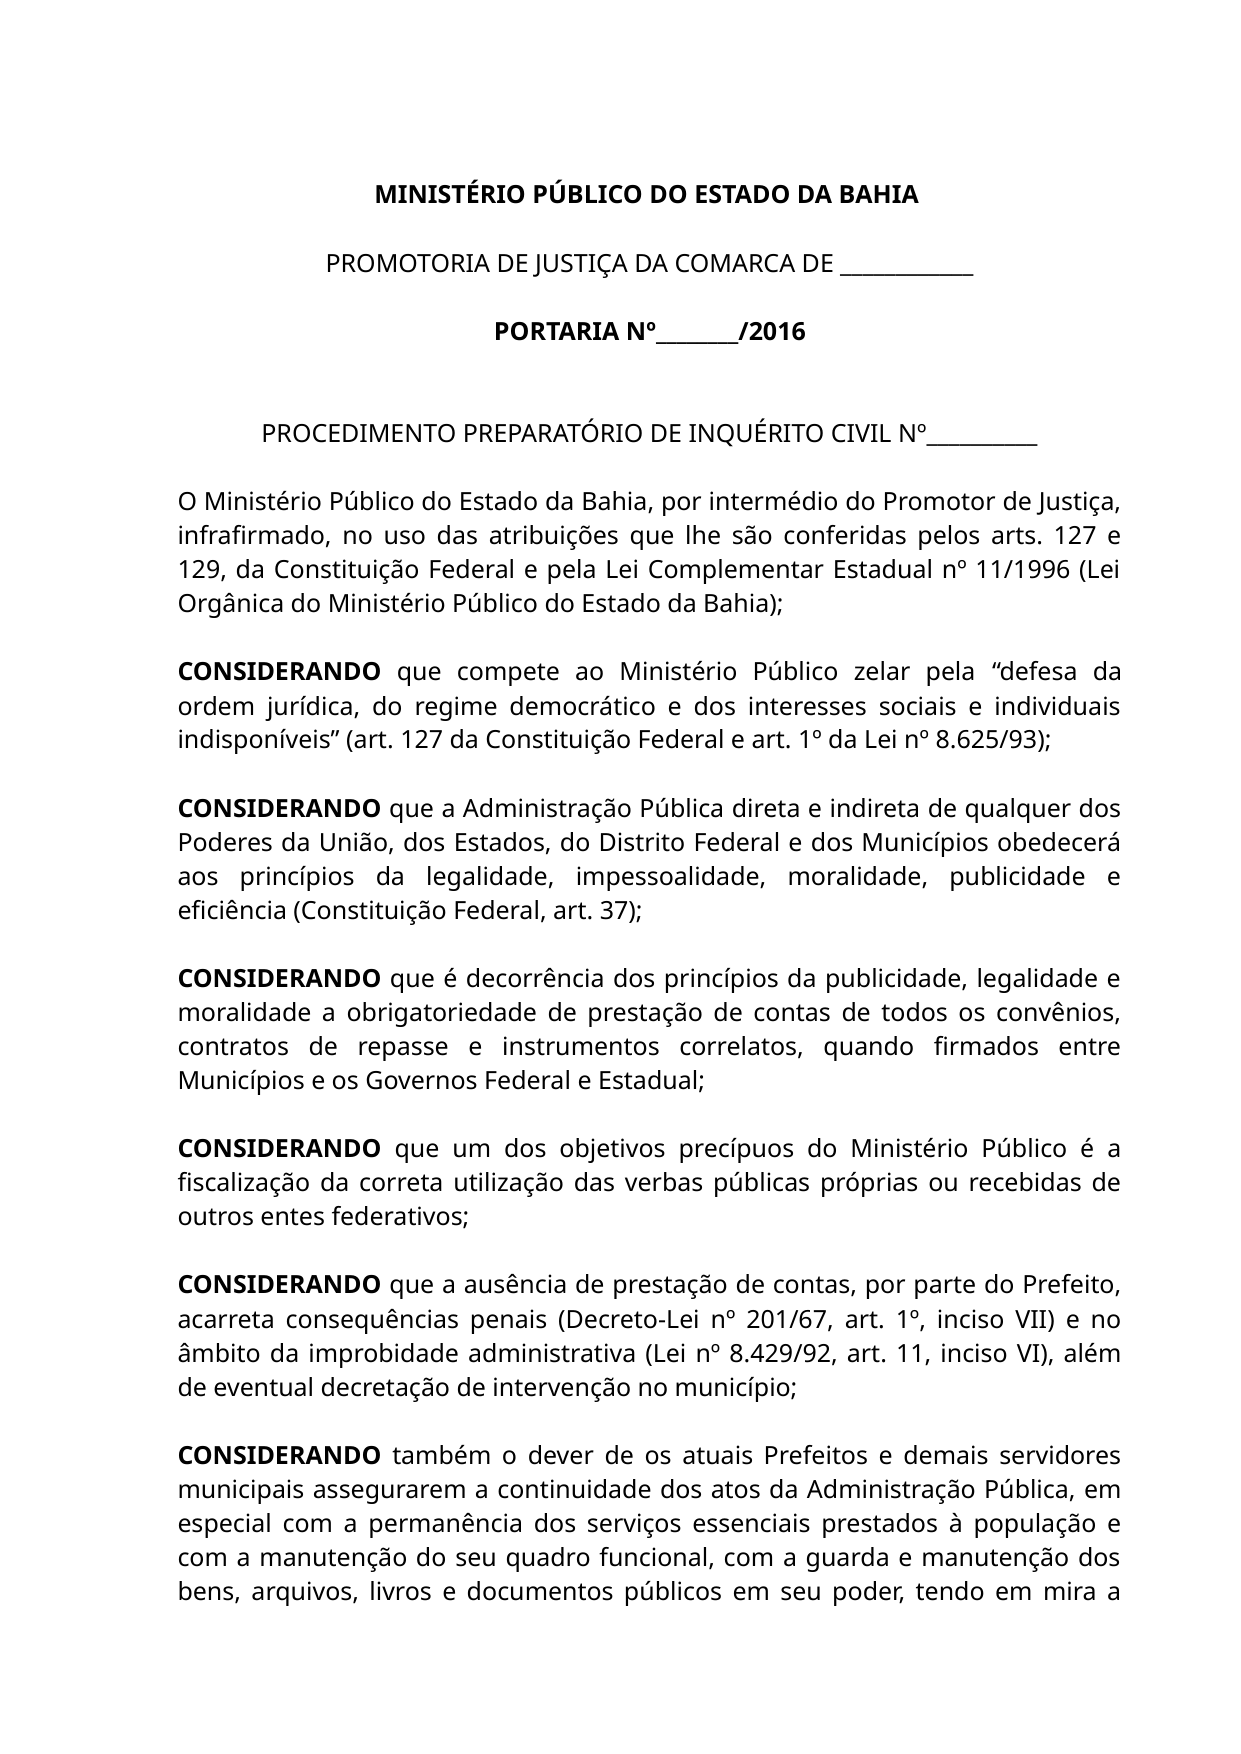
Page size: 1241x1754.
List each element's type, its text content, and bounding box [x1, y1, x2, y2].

text CONSIDERANDO que é decorrência dos princípios da publicidade, legalidade e moralidade a obrigatoriedade de prestação de contas de todos os convênios, contratos de repasse e instrumentos correlatos, quando firmados entre Municípios e os Governos Federal e Estadual; [177, 961, 1122, 1097]
text CONSIDERANDO também o dever de os atuais Prefeitos e demais servidores municipais assegurarem a continuidade dos atos da Administração Pública, em especial com a permanência dos serviços essenciais prestados à população e com a manutenção do seu quadro funcional, com a guarda e manutenção dos bens, arquivos, livros e documentos públicos em seu poder, tendo em mira a [177, 1437, 1122, 1608]
text CONSIDERANDO que um dos objetivos precípuos do Ministério Público é a fiscalização da correta utilização das verbas públicas próprias ou recebidas de outros entes federativos; [177, 1131, 1122, 1233]
text CONSIDERANDO que a Administração Pública direta e indireta de qualquer dos Poderes da União, dos Estados, do Distrito Federal e dos Municípios obedecerá aos princípios da legalidade, impessoalidade, moralidade, publicidade e eficiência (Constituição Federal, art. 37); [177, 790, 1122, 927]
text PROCEDIMENTO PREPARATÓRIO DE INQUÉRITO CIVIL Nº__________ [177, 416, 1122, 450]
text PROMOTORIA DE JUSTIÇA DA COMARCA DE ____________ [177, 245, 1122, 279]
text O Ministério Público do Estado da Bahia, por intermédio do Promotor de Justiça, infrafirmado, no uso das atribuições que lhe são conferidas pelos arts. 127 e 129, da Constituição Federal e pela Lei Complementar Estadual nº 11/1996 (Lei Orgânica do Ministério Público do Estado da Bahia); [177, 484, 1122, 620]
text PORTARIA Nº________/2016 [177, 313, 1122, 347]
text MINISTÉRIO PÚBLICO DO ESTADO DA BAHIA [177, 177, 1122, 211]
text CONSIDERANDO que compete ao Ministério Público zelar pela “defesa da ordem jurídica, do regime democrático e dos interesses sociais e individuais indisponíveis” (art. 127 da Constituição Federal e art. 1º da Lei nº 8.625/93); [177, 654, 1122, 756]
text CONSIDERANDO que a ausência de prestação de contas, por parte do Prefeito, acarreta consequências penais (Decreto-Lei nº 201/67, art. 1º, inciso VII) e no âmbito da improbidade administrativa (Lei nº 8.429/92, art. 11, inciso VI), além de eventual decretação de intervenção no município; [177, 1267, 1122, 1403]
